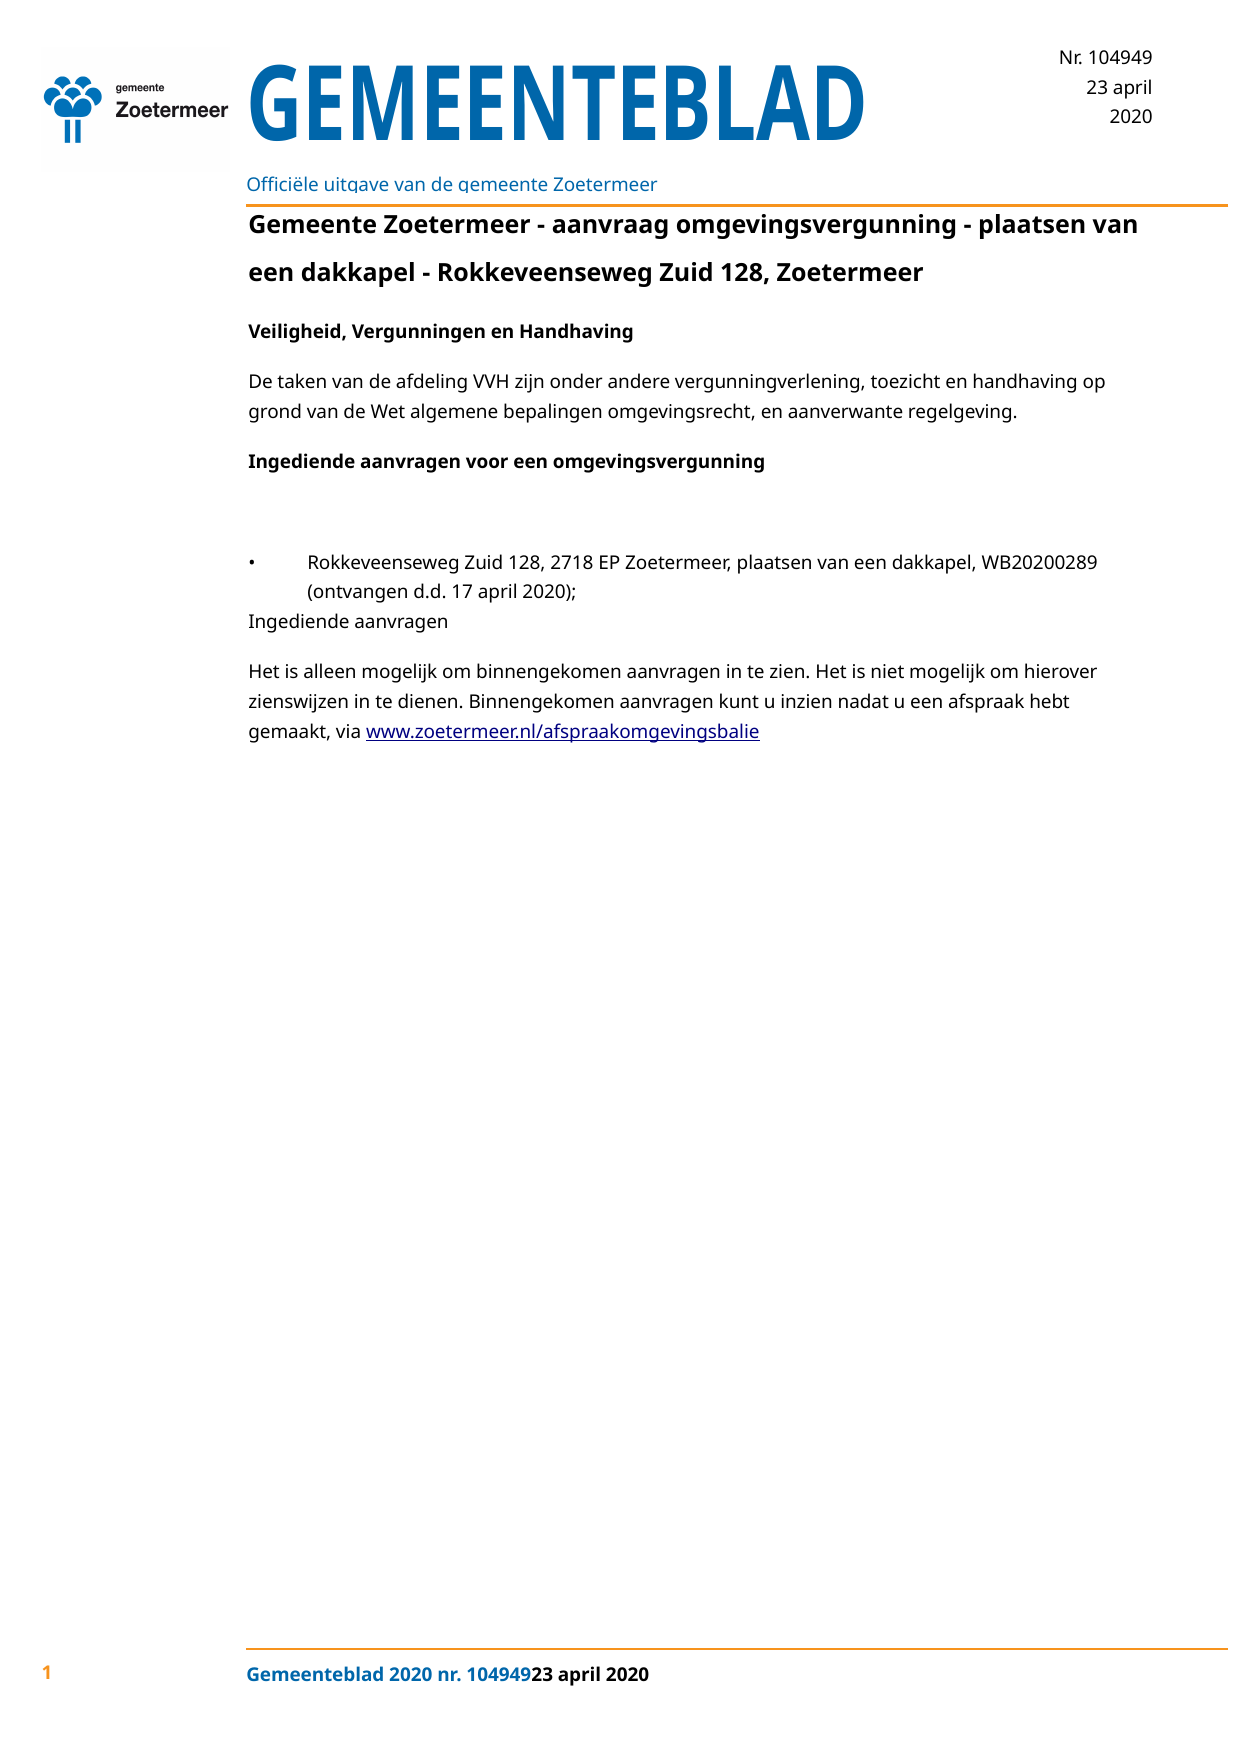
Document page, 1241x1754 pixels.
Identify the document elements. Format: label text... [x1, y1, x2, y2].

text Ingediende aanvragen [248, 608, 1152, 634]
text Gemeente Zoetermeer - aanvraag omgevingsvergunning - plaatsen van een dakkapel - Rokkeveenseweg Zuid 128, Zoetermeer [248, 207, 1152, 288]
text De taken van de afdeling VVH zijn onder andere vergunningverlening, toezicht en handhaving op grond van de Wet algemene bepalingen omgevingsrecht, en aanverwante regelgeving. [248, 368, 1152, 424]
list Rokkeveenseweg Zuid 128, 2718 EP Zoetermeer, plaatsen van een dakkapel, WB20200289 (ontvangen d.d. 17 april 2020); [248, 549, 1152, 604]
text Het is alleen mogelijk om binnengekomen aanvragen in te zien. Het is niet mogelijk om hierover zienswijzen in te dienen. Binnengekomen aanvragen kunt u inzien nadat u een afspraak hebt gemaakt, via www.zoetermeer.nl/afspraakomgevingsbalie [248, 659, 1152, 744]
picture [41, 47, 231, 172]
text Veiligheid, Vergunningen en Handhaving [248, 318, 1152, 344]
text Ingediende aanvragen voor een omgevingsvergunning [248, 448, 1152, 474]
